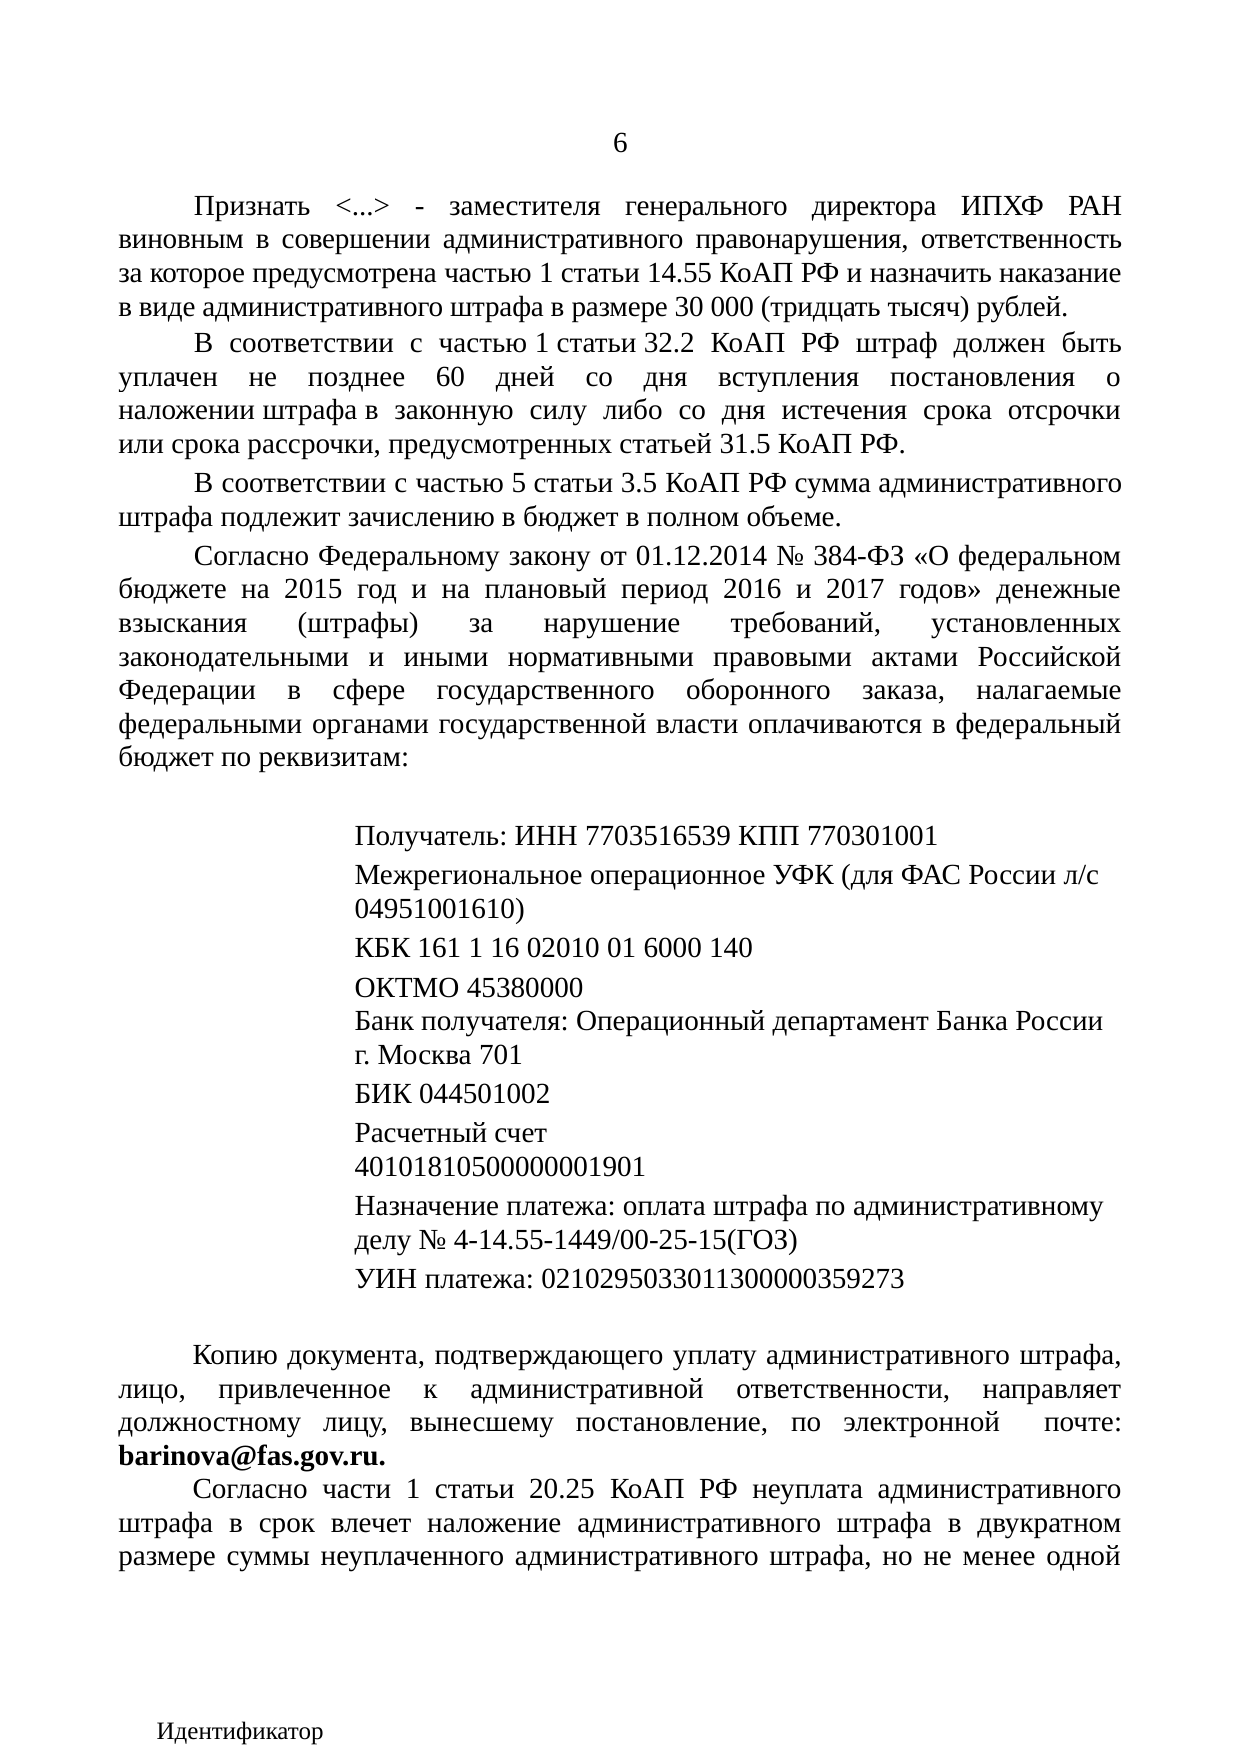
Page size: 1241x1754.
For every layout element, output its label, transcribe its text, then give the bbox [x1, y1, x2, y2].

text Признать <...> - заместителя генерального директора ИПХФ РАН виновным в совершении административного правонарушения, ответственность за которое предусмотрена частью 1 статьи 14.55 КоАП РФ и назначить наказание в виде административного штрафа в размере 30 000 (тридцать тысяч) рублей. [118, 188, 1122, 322]
text Расчетный счет 40101810500000001901 [354, 1116, 1122, 1183]
text Согласно части 1 статьи 20.25 КоАП РФ неуплата административного штрафа в срок влечет наложение административного штрафа в двукратном размере суммы неуплаченного административного штрафа, но не менее одной [118, 1471, 1122, 1572]
text Назначение платежа: оплата штрафа по административному делу № 4-14.55-1449/00-25-15(ГОЗ) [354, 1188, 1122, 1256]
text Копию документа, подтверждающего уплату административного штрафа, лицо, привлеченное к административной ответственности, направляет должностному лицу, вынесшему постановление, по электронной почте: barinova@fas.gov.ru. [118, 1337, 1122, 1471]
text УИН платежа: ​0210295033011300000359273 [354, 1261, 1122, 1295]
text В соответствии с частью 5 статьи 3.5 КоАП РФ сумма административного штрафа подлежит зачислению в бюджет в полном объеме. [118, 465, 1122, 532]
text БИК 044501002 [354, 1076, 1122, 1110]
text В соответствии с частью 1 статьи 32.2 КоАП РФ штраф должен быть уплачен не позднее 60 дней со дня вступления постановления о наложении штрафа в законную силу либо со дня истечения срока отсрочки или срока рассрочки, предусмотренных статьей 31.5 КоАП РФ. [118, 325, 1122, 459]
text Согласно Федеральному закону от 01.12.2014 № 384-ФЗ «О федеральном бюджете на 2015 год и на плановый период 2016 и 2017 годов» денежные взыскания (штрафы) за нарушение требований, установленных законодательными и иными нормативными правовыми актами Российской Федерации в сфере государственного оборонного заказа, налагаемые федеральными органами государственной власти оплачиваются в федеральный бюджет по реквизитам: [118, 538, 1122, 773]
text ОКТМО 45380000 Банк получателя: Операционный департамент Банка России г. Москва 701 [354, 970, 1122, 1070]
text Межрегиональное операционное УФК (для ФАС России л/с 04951001610) [354, 857, 1122, 924]
text Получатель: ИНН 7703516539 КПП 770301001 [354, 818, 1122, 852]
text КБК 161 1 16 02010 01 6000 140 [354, 930, 1122, 964]
